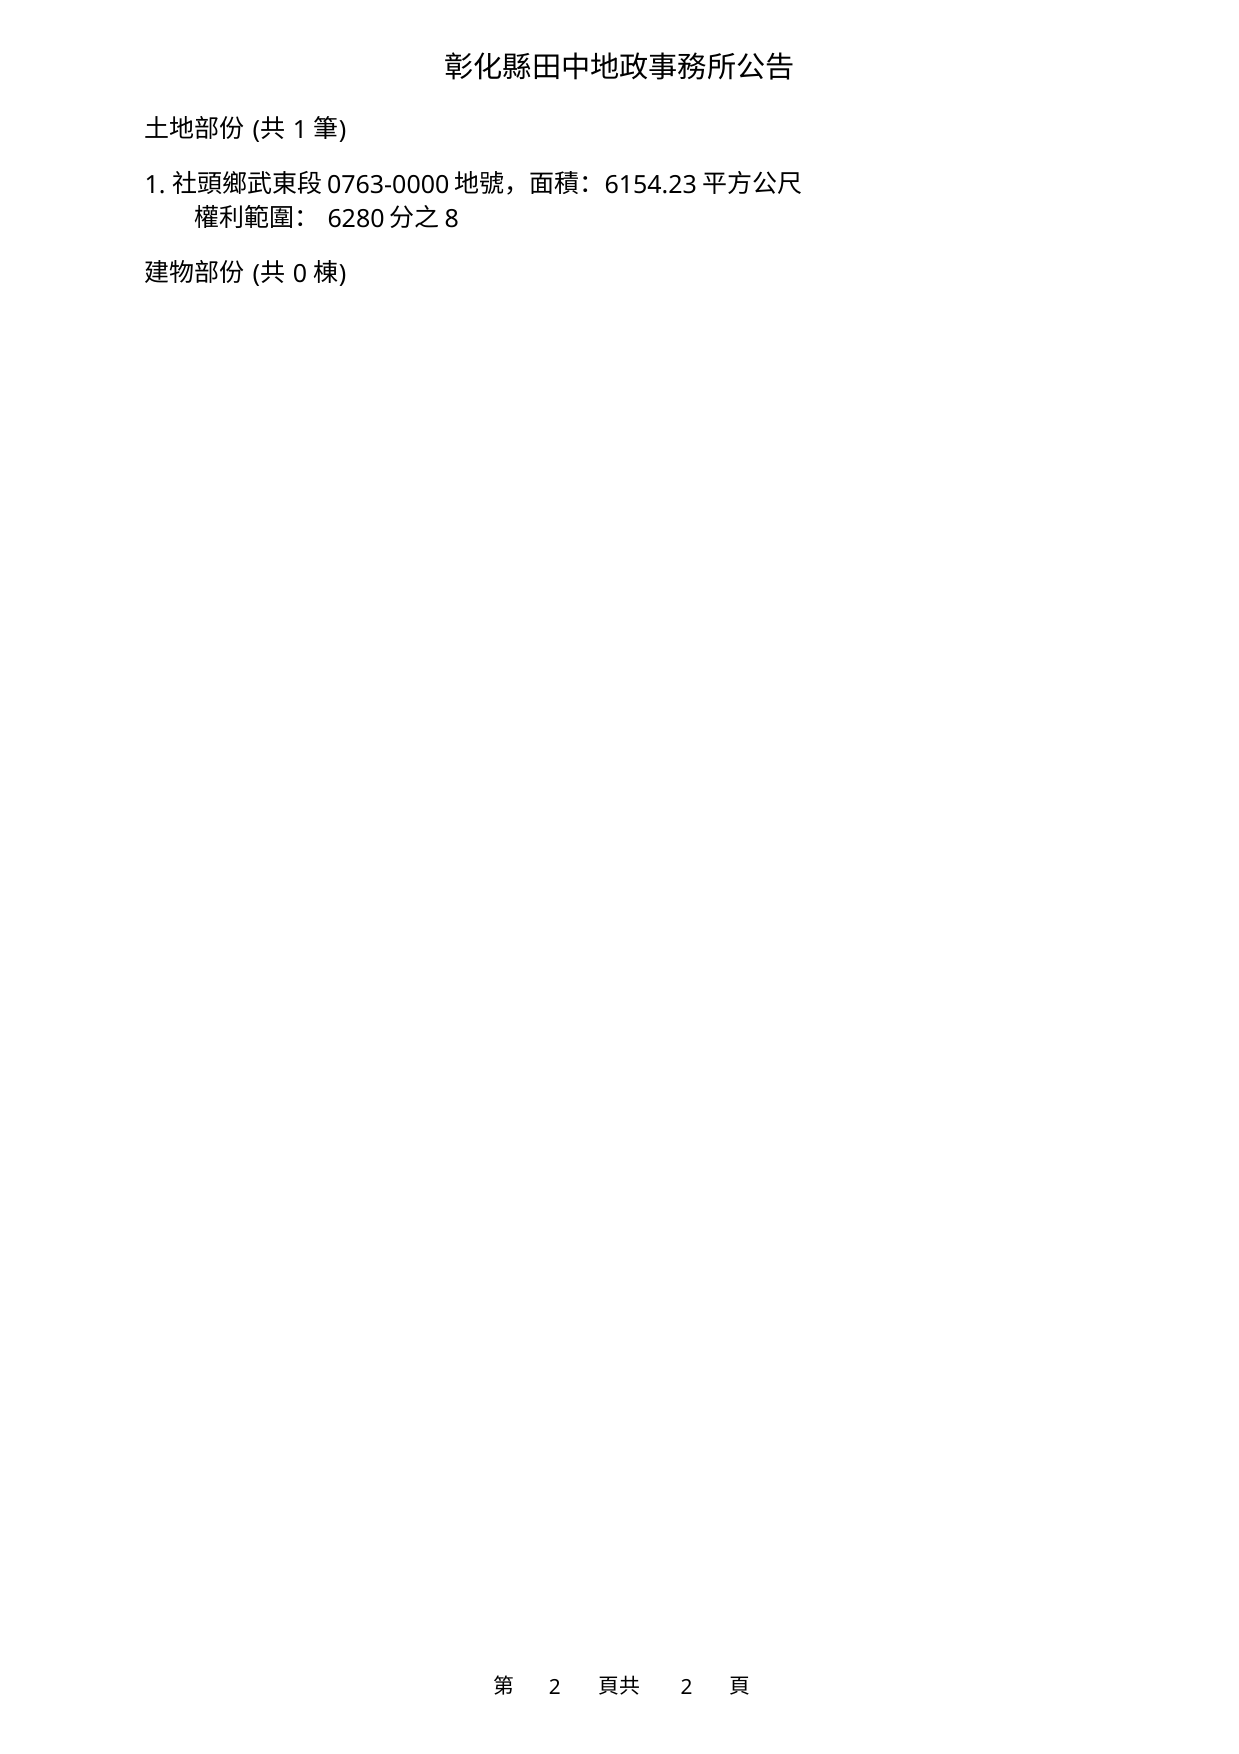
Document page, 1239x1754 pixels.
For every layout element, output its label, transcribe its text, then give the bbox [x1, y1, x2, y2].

table_header [483, 0, 523, 41]
table_header [62, 0, 483, 41]
table_cell [0, 95, 62, 166]
table_cell 1. 社頭鄉武東段0763-0000地號，面積：6154.23平方公尺 權利範圍： 6280分之8 [62, 166, 1177, 238]
table_header [760, 0, 1177, 41]
table_header [720, 0, 760, 41]
table_cell [0, 166, 62, 238]
table_cell [0, 1666, 62, 1707]
table_cell 頁共 [585, 1666, 653, 1707]
table_cell [1177, 239, 1239, 310]
table_cell [720, 310, 760, 1666]
table_cell [653, 310, 719, 1666]
table_cell [1177, 41, 1239, 94]
table_cell [524, 310, 585, 1666]
table_cell [1177, 166, 1239, 238]
table_cell [62, 1666, 483, 1707]
table_cell [0, 239, 62, 310]
table_header [1177, 0, 1239, 41]
table_cell [1177, 95, 1239, 166]
table_cell [62, 310, 483, 1666]
table_cell 2 [524, 1666, 585, 1707]
table_cell [760, 1666, 1177, 1707]
table_header [653, 0, 719, 41]
table_cell 彰化縣田中地政事務所公告 [62, 41, 1177, 94]
table_cell 建物部份 (共 0 棟) [62, 239, 1177, 310]
table_cell [1177, 1666, 1239, 1707]
table_cell 土地部份 (共 1 筆) [62, 95, 1177, 166]
table_cell [585, 310, 653, 1666]
table_cell 頁 [720, 1666, 760, 1707]
table_cell [0, 310, 62, 1666]
table_cell [483, 310, 523, 1666]
table_header [524, 0, 585, 41]
table_cell 第 [483, 1666, 523, 1707]
table_cell 2 [653, 1666, 719, 1707]
table_header [585, 0, 653, 41]
table_header [0, 0, 62, 41]
table_cell [1177, 310, 1239, 1666]
table_cell [0, 41, 62, 94]
table_cell [760, 310, 1177, 1666]
